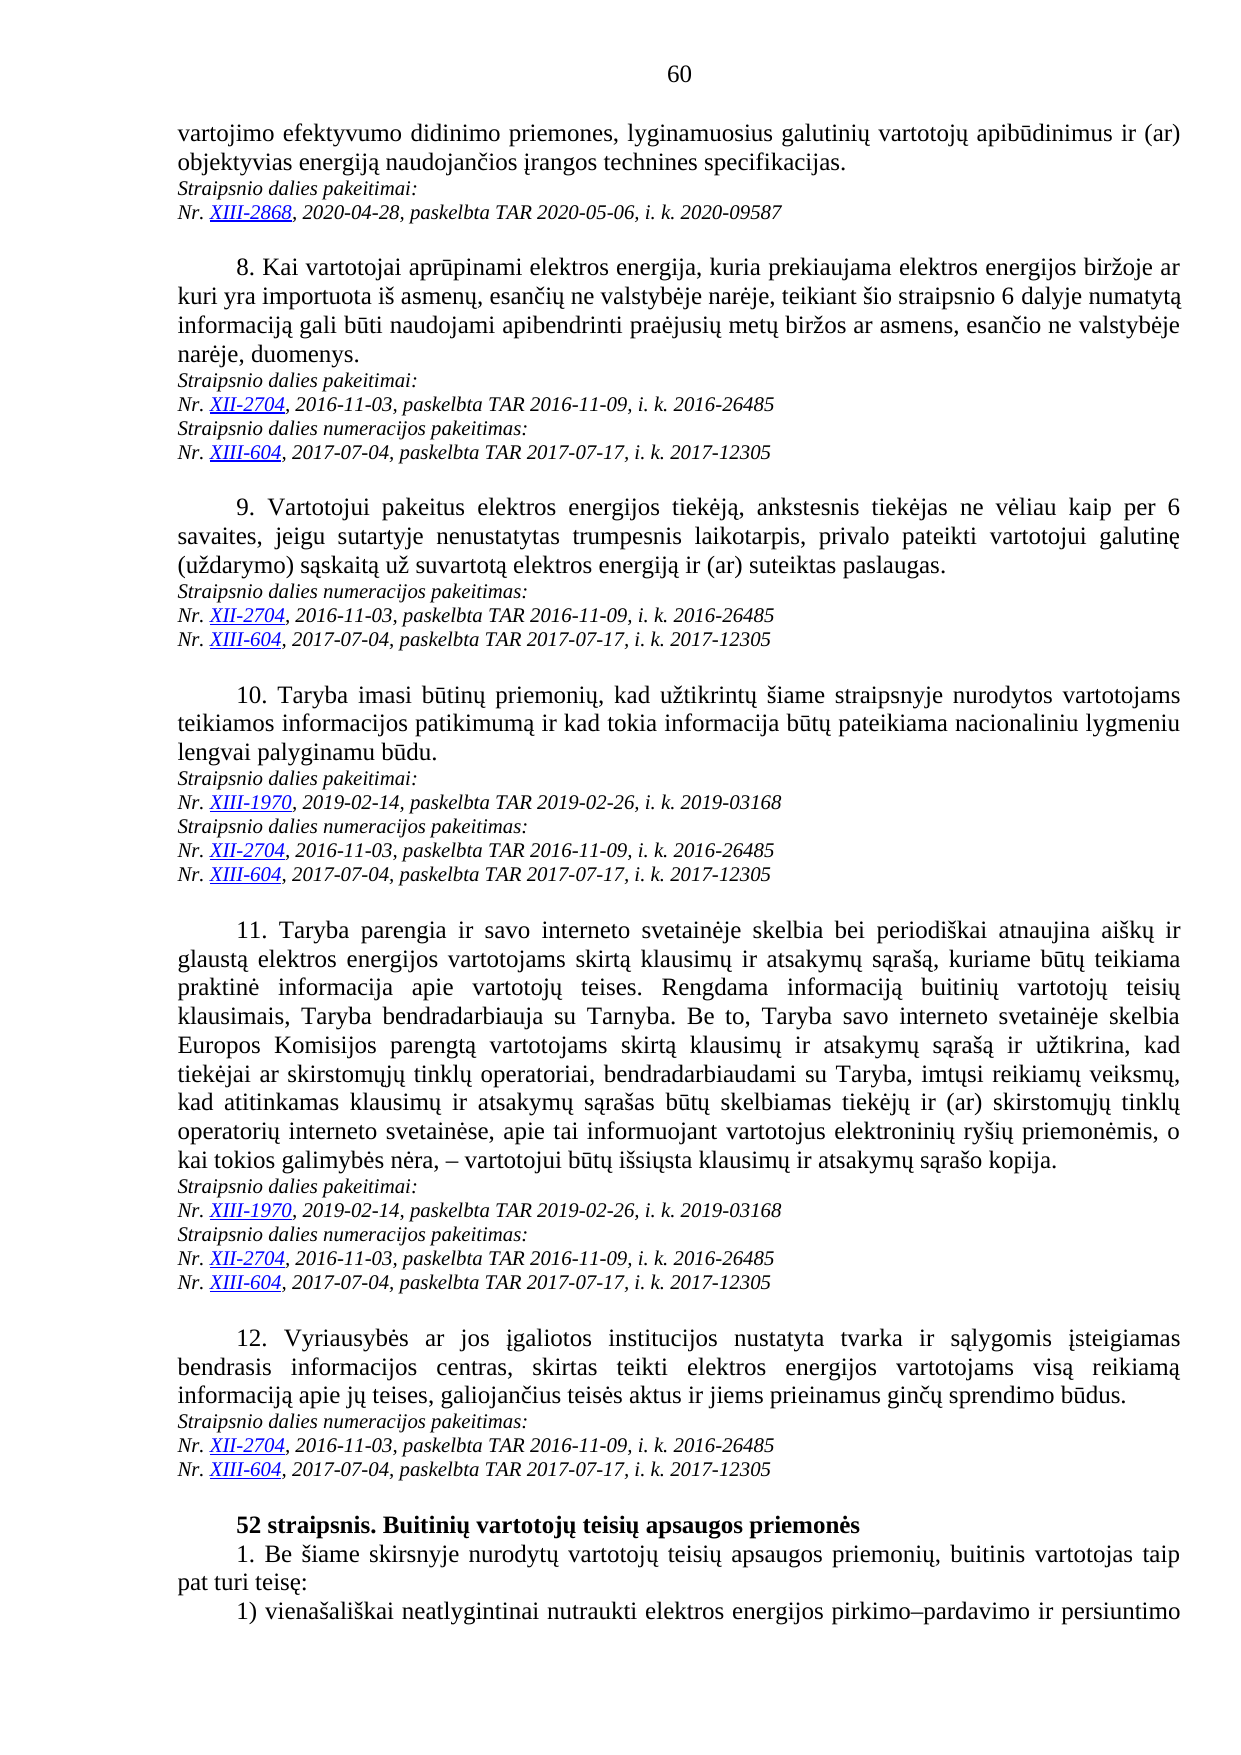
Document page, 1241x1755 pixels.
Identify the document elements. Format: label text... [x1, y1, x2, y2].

text 11. Taryba parengia ir savo interneto svetainėje skelbia bei periodiškai atnaujina aiškų ir glaustą elektros energijos vartotojams skirtą klausimų ir atsakymų sąrašą, kuriame būtų teikiama praktinė informacija apie vartotojų teises. Rengdama informaciją buitinių vartotojų teisių klausimais, Taryba bendradarbiauja su Tarnyba. Be to, Taryba savo interneto svetainėje skelbia Europos Komisijos parengtą vartotojams skirtą klausimų ir atsakymų sąrašą ir užtikrina, kad tiekėjai ar skirstomųjų tinklų operatoriai, bendradarbiaudami su Taryba, imtųsi reikiamų veiksmų, kad atitinkamas klausimų ir atsakymų sąrašas būtų skelbiamas tiekėjų ir (ar) skirstomųjų tinklų operatorių interneto svetainėse, apie tai informuojant vartotojus elektroninių ryšių priemonėmis, o kai tokios galimybės nėra, – vartotojui būtų išsiųsta klausimų ir atsakymų sąrašo kopija. [177, 915, 1181, 1174]
text 9. Vartotojui pakeitus elektros energijos tiekėją, ankstesnis tiekėjas ne vėliau kaip per 6 savaites, jeigu sutartyje nenustatytas trumpesnis laikotarpis, privalo pateikti vartotojui galutinę (uždarymo) sąskaitą už suvartotą elektros energiją ir (ar) suteiktas paslaugas. [177, 492, 1181, 579]
text Straipsnio dalies numeracijos pakeitimas: [177, 416, 1181, 440]
text 12. Vyriausybės ar jos įgaliotos institucijos nustatyta tvarka ir sąlygomis įsteigiamas bendrasis informacijos centras, skirtas teikti elektros energijos vartotojams visą reikiamą informaciją apie jų teises, galiojančius teisės aktus ir jiems prieinamus ginčų sprendimo būdus. [177, 1323, 1181, 1409]
text Nr. XIII-604, 2017-07-04, paskelbta TAR 2017-07-17, i. k. 2017-12305 [177, 1270, 1181, 1294]
text 10. Taryba imasi būtinų priemonių, kad užtikrintų šiame straipsnyje nurodytos vartotojams teikiamos informacijos patikimumą ir kad tokia informacija būtų pateikiama nacionaliniu lygmeniu lengvai palyginamu būdu. [177, 680, 1181, 766]
text Straipsnio dalies numeracijos pakeitimas: [177, 579, 1181, 603]
text Nr. XIII-604, 2017-07-04, paskelbta TAR 2017-07-17, i. k. 2017-12305 [177, 440, 1181, 464]
text 1) vienašališkai neatlygintinai nutraukti elektros energijos pirkimo–pardavimo ir persiuntimo [177, 1596, 1181, 1625]
text Nr. XIII-604, 2017-07-04, paskelbta TAR 2017-07-17, i. k. 2017-12305 [177, 1457, 1181, 1481]
text Straipsnio dalies numeracijos pakeitimas: [177, 814, 1181, 838]
text Nr. XIII-1970, 2019-02-14, paskelbta TAR 2019-02-26, i. k. 2019-03168 [177, 790, 1181, 814]
text Nr. XII-2704, 2016-11-03, paskelbta TAR 2016-11-09, i. k. 2016-26485 [177, 392, 1181, 416]
text Straipsnio dalies pakeitimai: [177, 367, 1181, 392]
text Straipsnio dalies numeracijos pakeitimas: [177, 1409, 1181, 1433]
text Nr. XII-2704, 2016-11-03, paskelbta TAR 2016-11-09, i. k. 2016-26485 [177, 838, 1181, 862]
text Straipsnio dalies numeracijos pakeitimas: [177, 1222, 1181, 1246]
text Nr. XII-2704, 2016-11-03, paskelbta TAR 2016-11-09, i. k. 2016-26485 [177, 603, 1181, 627]
text Nr. XII-2704, 2016-11-03, paskelbta TAR 2016-11-09, i. k. 2016-26485 [177, 1246, 1181, 1270]
text Straipsnio dalies pakeitimai: [177, 766, 1181, 790]
text vartojimo efektyvumo didinimo priemones, lyginamuosius galutinių vartotojų apibūdinimus ir (ar) objektyvias energiją naudojančios įrangos technines specifikacijas. [177, 118, 1181, 176]
text Nr. XII-2704, 2016-11-03, paskelbta TAR 2016-11-09, i. k. 2016-26485 [177, 1433, 1181, 1457]
text 1. Be šiame skirsnyje nurodytų vartotojų teisių apsaugos priemonių, buitinis vartotojas taip pat turi teisę: [177, 1539, 1181, 1596]
text Nr. XIII-2868, 2020-04-28, paskelbta TAR 2020-05-06, i. k. 2020-09587 [177, 200, 1181, 224]
text 8. Kai vartotojai aprūpinami elektros energija, kuria prekiaujama elektros energijos biržoje ar kuri yra importuota iš asmenų, esančių ne valstybėje narėje, teikiant šio straipsnio 6 dalyje numatytą informaciją gali būti naudojami apibendrinti praėjusių metų biržos ar asmens, esančio ne valstybėje narėje, duomenys. [177, 252, 1181, 367]
text Straipsnio dalies pakeitimai: [177, 176, 1181, 200]
text Nr. XIII-604, 2017-07-04, paskelbta TAR 2017-07-17, i. k. 2017-12305 [177, 862, 1181, 886]
text 52 straipsnis. Buitinių vartotojų teisių apsaugos priemonės [177, 1510, 1181, 1539]
text Straipsnio dalies pakeitimai: [177, 1174, 1181, 1198]
text Nr. XIII-1970, 2019-02-14, paskelbta TAR 2019-02-26, i. k. 2019-03168 [177, 1198, 1181, 1222]
text Nr. XIII-604, 2017-07-04, paskelbta TAR 2017-07-17, i. k. 2017-12305 [177, 627, 1181, 651]
